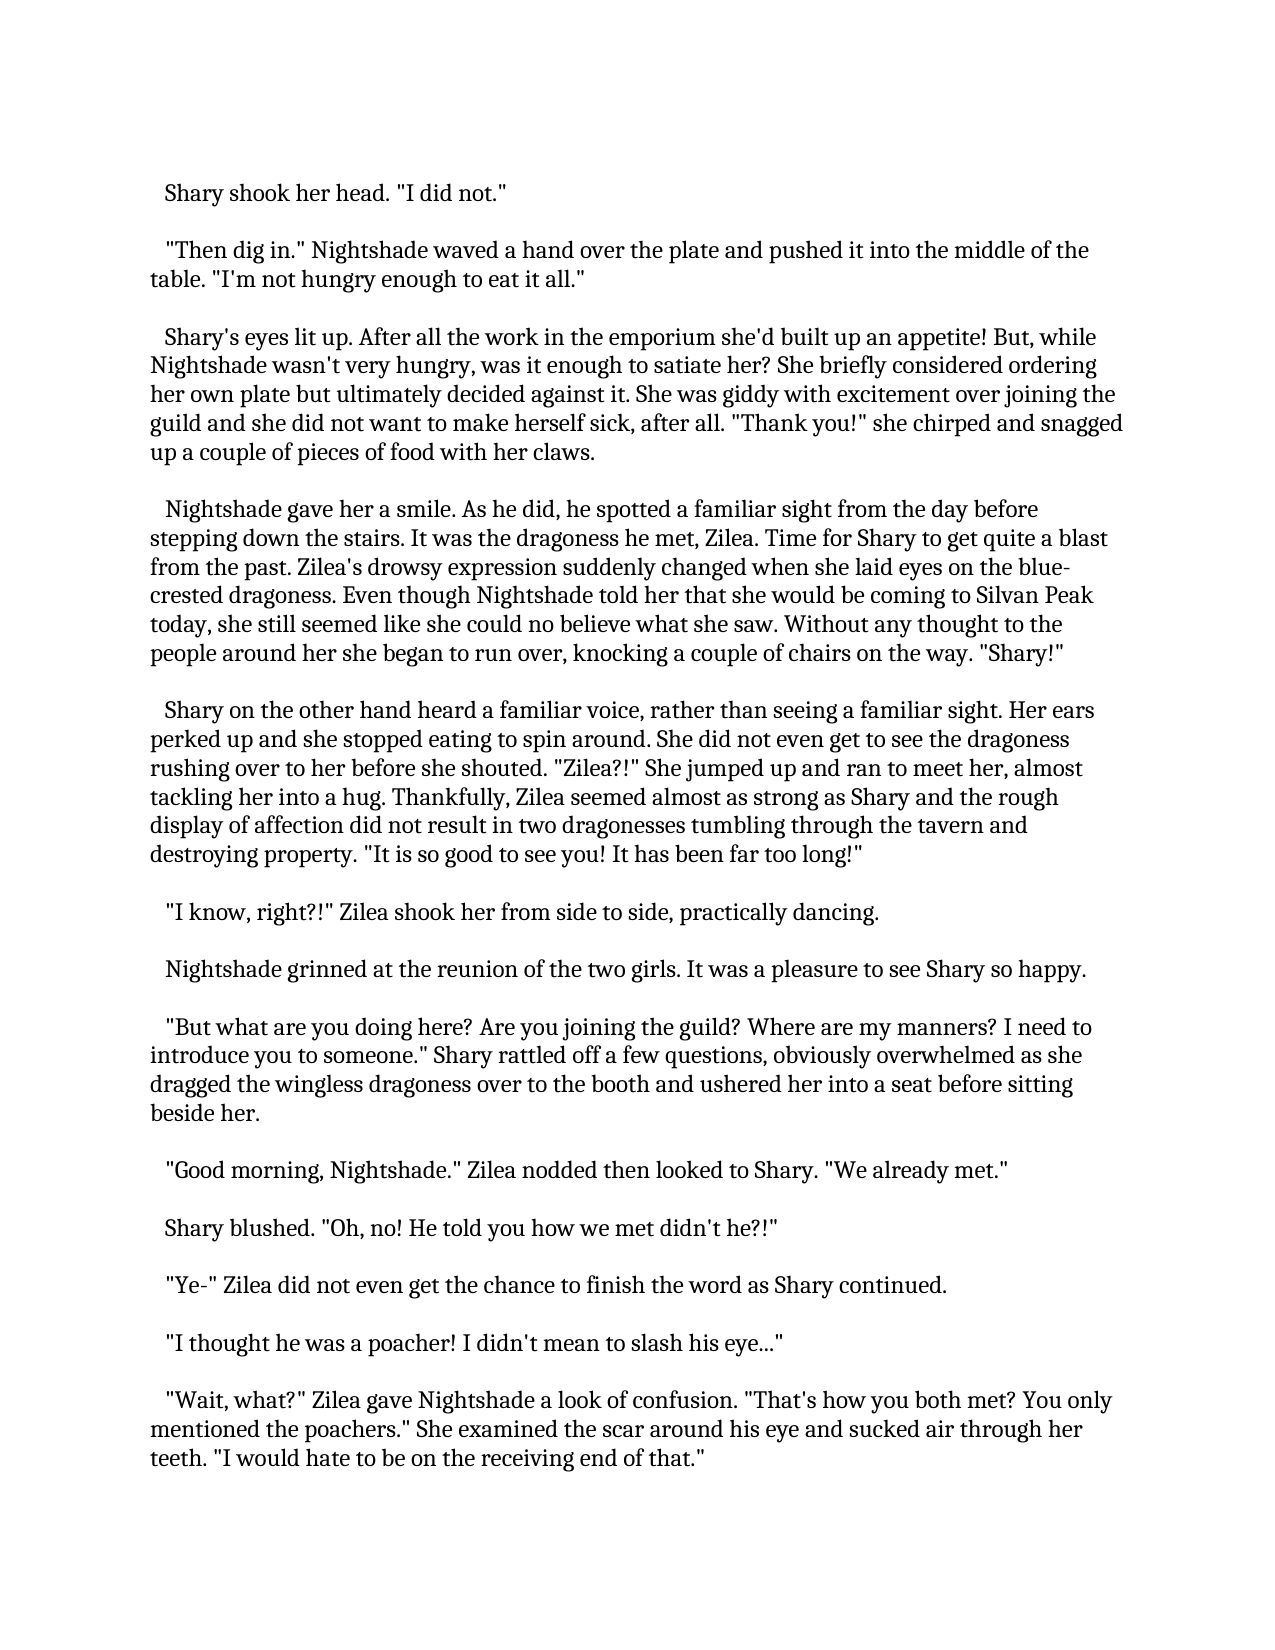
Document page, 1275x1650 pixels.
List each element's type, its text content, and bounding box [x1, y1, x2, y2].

text Shary's eyes lit up. After all the work in the emporium she'd built up an appetite! But, while Nightshade wasn't very hungry, was it enough to satiate her? She briefly considered ordering her own plate but ultimately decided against it. She was giddy with excitement over joining the guild and she did not want to make herself sick, after all. "Thank you!" she chirped and snagged up a couple of pieces of food with her claws. [150, 322, 1125, 466]
text "Good morning, Nightshade." Zilea nodded then looked to Shary. "We already met." [150, 1156, 1125, 1185]
text "Ye-" Zilea did not even get the chance to finish the word as Shary continued. [150, 1271, 1125, 1300]
text Nightshade grinned at the reunion of the two girls. It was a pleasure to see Shary so happy. [150, 955, 1125, 984]
text Shary blushed. "Oh, no! He told you how we met didn't he?!" [150, 1214, 1125, 1242]
text "I thought he was a poacher! I didn't mean to slash his eye..." [150, 1329, 1125, 1357]
text "But what are you doing here? Are you joining the guild? Where are my manners? I need to introduce you to someone." Shary rattled off a few questions, obviously overwhelmed as she dragged the wingless dragoness over to the booth and ushered her into a seat before sitting beside her. [150, 1012, 1125, 1127]
text "Wait, what?" Zilea gave Nightshade a look of confusion. "That's how you both met? You only mentioned the poachers." She examined the scar around his eye and sucked air through her teeth. "I would hate to be on the receiving end of that." [150, 1386, 1125, 1472]
text Shary on the other hand heard a familiar voice, rather than seeing a familiar sight. Her ears perked up and she stopped eating to spin around. She did not even get to see the dragoness rushing over to her before she shouted. "Zilea?!" She jumped up and ran to meet her, almost tackling her into a hug. Thankfully, Zilea seemed almost as strong as Shary and the rough display of affection did not result in two dragonesses tumbling through the tavern and destroying property. "It is so good to see you! It has been far too long!" [150, 696, 1125, 869]
text "Then dig in." Nightshade waved a hand over the plate and pushed it into the middle of the table. "I'm not hungry enough to eat it all." [150, 236, 1125, 294]
text Shary shook her head. "I did not." [150, 179, 1125, 207]
text "I know, right?!" Zilea shook her from side to side, practically dancing. [150, 897, 1125, 926]
text Nightshade gave her a smile. As he did, he spotted a familiar sight from the day before stepping down the stairs. It was the dragoness he met, Zilea. Time for Shary to get quite a blast from the past. Zilea's drowsy expression suddenly changed when she laid eyes on the blue-crested dragoness. Even though Nightshade told her that she would be coming to Silvan Peak today, she still seemed like she could no believe what she saw. Without any thought to the people around her she began to run over, knocking a couple of chairs on the way. "Shary!" [150, 495, 1125, 667]
